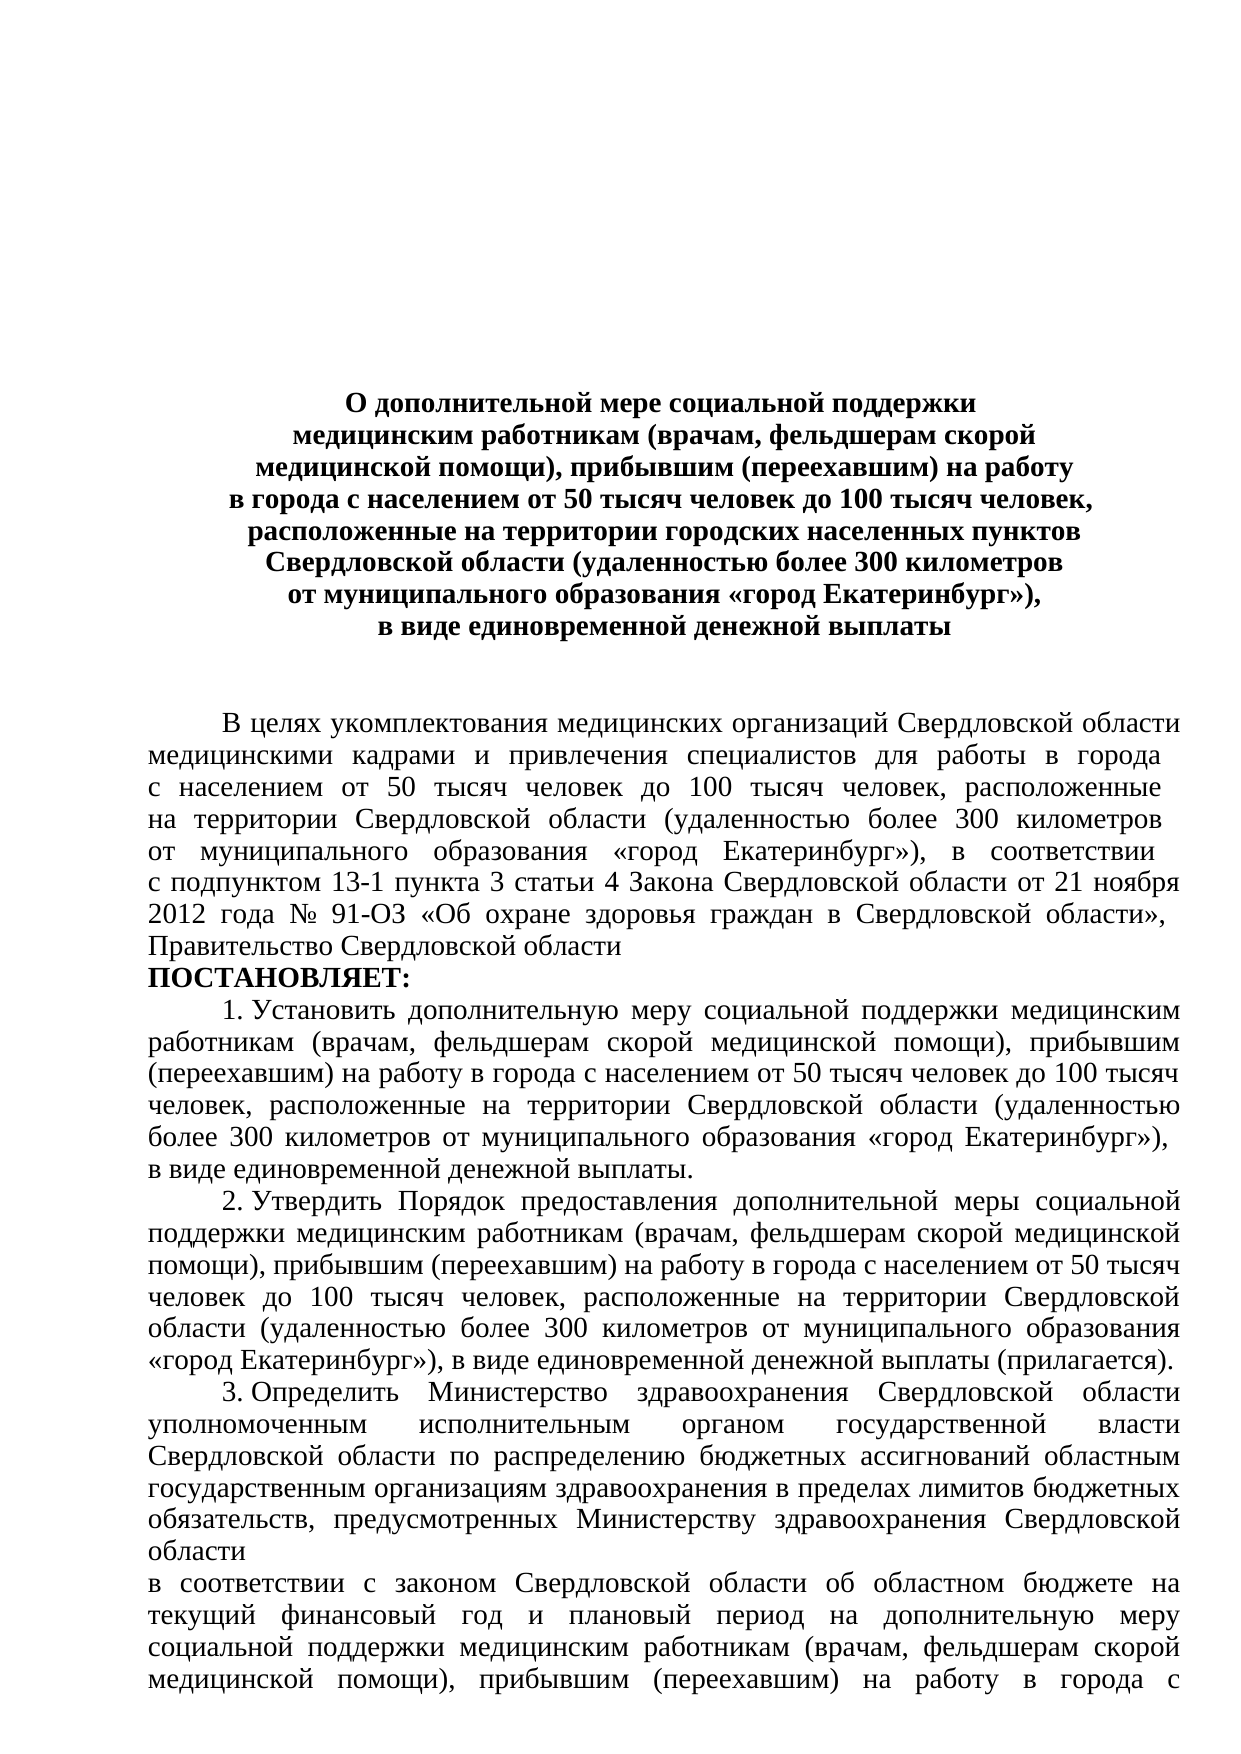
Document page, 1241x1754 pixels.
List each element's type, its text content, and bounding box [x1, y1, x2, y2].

text в виде единовременной денежной выплаты [148, 610, 1181, 642]
text 2. Утвердить Порядок предоставления дополнительной меры социальной поддержки медицинским работникам (врачам, фельдшерам скорой медицинской помощи), прибывшим (переехавшим) на работу в города с населением от 50 тысяч человек до 100 тысяч человек, расположенные на территории Свердловской области (удаленностью более 300 километров от муниципального образования «город Екатеринбург»), в виде единовременной денежной выплаты (прилагается). [148, 1185, 1181, 1376]
text 3. Определить Министерство здравоохранения Свердловской области уполномоченным исполнительным органом государственной власти Свердловской области по распределению бюджетных ассигнований областным государственным организациям здравоохранения в пределах лимитов бюджетных обязательств, предусмотренных Министерству здравоохранения Свердловской области в соответствии с законом Свердловской области об областном бюджете на текущий финансовый год и плановый период на дополнительную меру социальной поддержки медицинским работникам (врачам, фельдшерам скорой медицинской помощи), прибывшим (переехавшим) на работу в города с [148, 1376, 1181, 1694]
text 1. Установить дополнительную меру социальной поддержки медицинским работникам (врачам, фельдшерам скорой медицинской помощи), прибывшим (переехавшим) на работу в города с населением от 50 тысяч человек до 100 тысяч человек, расположенные на территории Свердловской области (удаленностью более 300 километров от муниципального образования «город Екатеринбург»), в виде единовременной денежной выплаты. [148, 994, 1181, 1185]
text медицинской помощи), прибывшим (переехавшим) на работу в города с населением от 50 тысяч человек до 100 тысяч человек, расположенные на территории городских населенных пунктов Свердловской области (удаленностью более 300 километров [148, 451, 1181, 578]
text от муниципального образования «город Екатеринбург»), [148, 578, 1181, 610]
text О дополнительной мере социальной поддержки медицинским работникам (врачам, фельдшерам скорой [148, 387, 1181, 451]
text В целях укомплектования медицинских организаций Свердловской области медицинскими кадрами и привлечения специалистов для работы в города с населением от 50 тысяч человек до 100 тысяч человек, расположенные на территории Свердловской области (удаленностью более 300 километров от муниципального образования «город Екатеринбург»), в соответствии с подпунктом 13-1 пункта 3 статьи 4 Закона Свердловской области от 21 ноября 2012 года № 91-ОЗ «Об охране здоровья граждан в Свердловской области», Правительство Свердловской области [148, 707, 1181, 962]
text ПОСТАНОВЛЯЕТ: [148, 962, 1181, 994]
